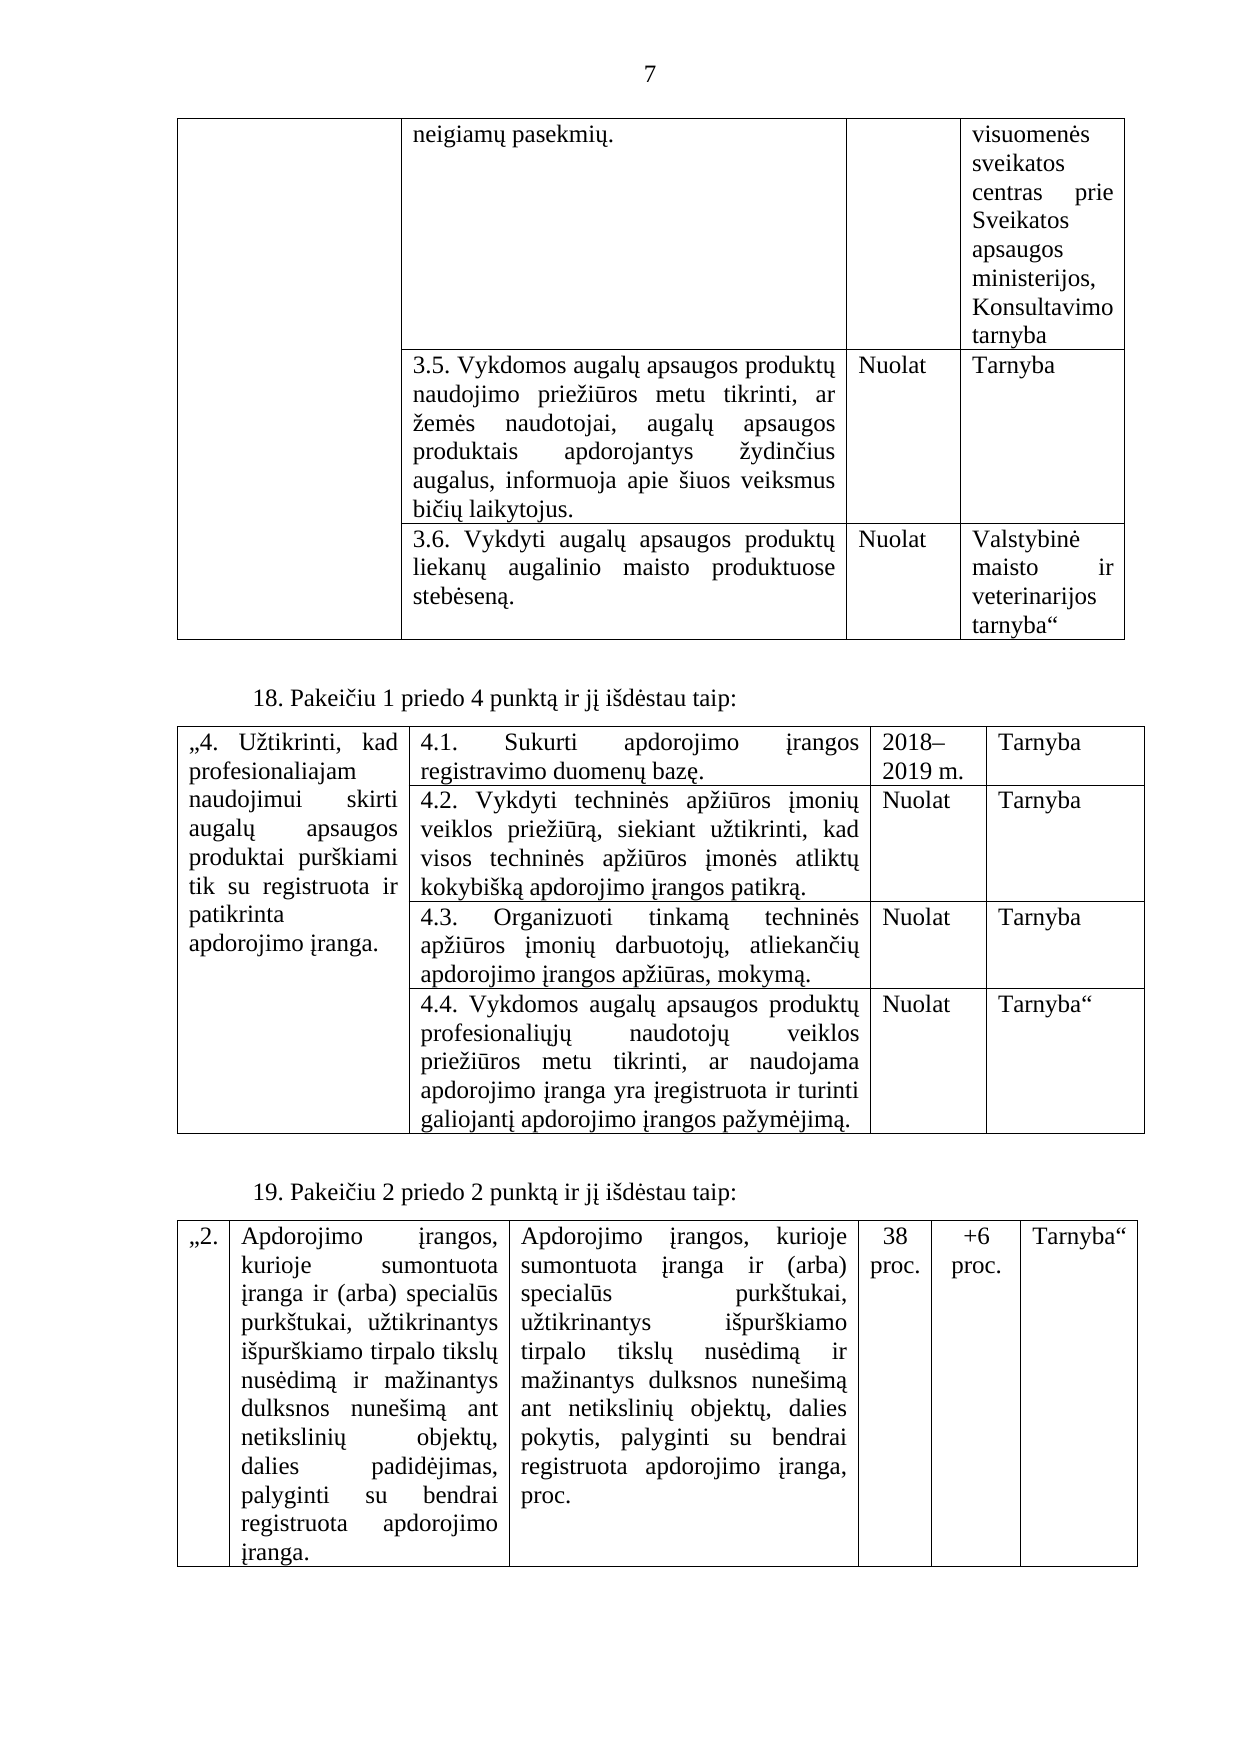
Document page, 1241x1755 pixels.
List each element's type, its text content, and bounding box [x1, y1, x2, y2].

table_header [178, 119, 401, 639]
table_cell visuomenės sveikatos centras prie Sveikatos apsaugos ministerijos, Konsultavimo tarnyba [961, 119, 1124, 349]
table_cell 3.5. Vykdomos augalų apsaugos produktų naudojimo priežiūros metu tikrinti, ar žemės naudotojai, augalų apsaugos produktais apdorojantys žydinčius augalus, informuoja apie šiuos veiksmus bičių laikytojus. [402, 350, 846, 523]
table_cell neigiamų pasekmių. [402, 119, 846, 349]
table_cell 4.2. Vykdyti techninės apžiūros įmonių veiklos priežiūrą, siekiant užtikrinti, kad visos techninės apžiūros įmonės atliktų kokybišką apdorojimo įrangos patikrą. [410, 786, 870, 901]
table_header 2018–2019 m. [871, 727, 986, 784]
table_header +6 proc. [932, 1221, 1020, 1566]
table_header Apdorojimo įrangos, kurioje sumontuota įranga ir (arba) specialūs purkštukai, užtikrinantys išpurškiamo tirpalo tikslų nusėdimą ir mažinantys dulksnos nunešimą ant netikslinių objektų, dalies pokytis, palyginti su bendrai registruota apdorojimo įranga, proc. [510, 1221, 858, 1566]
text 18. Pakeičiu 1 priedo 4 punktą ir jį išdėstau taip: [177, 683, 1122, 712]
table_cell Tarnyba [987, 902, 1144, 988]
table_cell [847, 119, 960, 349]
table_cell Nuolat [847, 350, 960, 523]
table_cell 3.6. Vykdyti augalų apsaugos produktų liekanų augalinio maisto produktuose stebėseną. [402, 524, 846, 639]
table_header Apdorojimo įrangos, kurioje sumontuota įranga ir (arba) specialūs purkštukai, užtikrinantys išpurškiamo tirpalo tikslų nusėdimą ir mažinantys dulksnos nunešimą ant netikslinių objektų, dalies padidėjimas, palyginti su bendrai registruota apdorojimo įranga. [230, 1221, 509, 1566]
table_cell 4.3. Organizuoti tinkamą techninės apžiūros įmonių darbuotojų, atliekančių apdorojimo įrangos apžiūras, mokymą. [410, 902, 870, 988]
table_cell Nuolat [871, 989, 986, 1133]
table_header 38 proc. [859, 1221, 931, 1566]
table_header „2. [178, 1221, 229, 1566]
table_cell Valstybinė maisto ir veterinarijos tarnyba“ [961, 524, 1124, 639]
table_cell Tarnyba [961, 350, 1124, 523]
table_header 4.1. Sukurti apdorojimo įrangos registravimo duomenų bazę. [410, 727, 870, 784]
table_header Tarnyba“ [1021, 1221, 1137, 1566]
text 19. Pakeičiu 2 priedo 2 punktą ir jį išdėstau taip: [177, 1177, 1122, 1206]
table_cell 4.4. Vykdomos augalų apsaugos produktų profesionaliųjų naudotojų veiklos priežiūros metu tikrinti, ar naudojama apdorojimo įranga yra įregistruota ir turinti galiojantį apdorojimo įrangos pažymėjimą. [410, 989, 870, 1133]
table_cell Tarnyba [987, 786, 1144, 901]
table_cell Nuolat [871, 786, 986, 901]
table_cell Nuolat [847, 524, 960, 639]
table_cell Nuolat [871, 902, 986, 988]
table_header „4. Užtikrinti, kad profesionaliajam naudojimui skirti augalų apsaugos produktai purškiami tik su registruota ir patikrinta apdorojimo įranga. [178, 727, 409, 1133]
table_cell Tarnyba“ [987, 989, 1144, 1133]
table_header Tarnyba [987, 727, 1144, 784]
